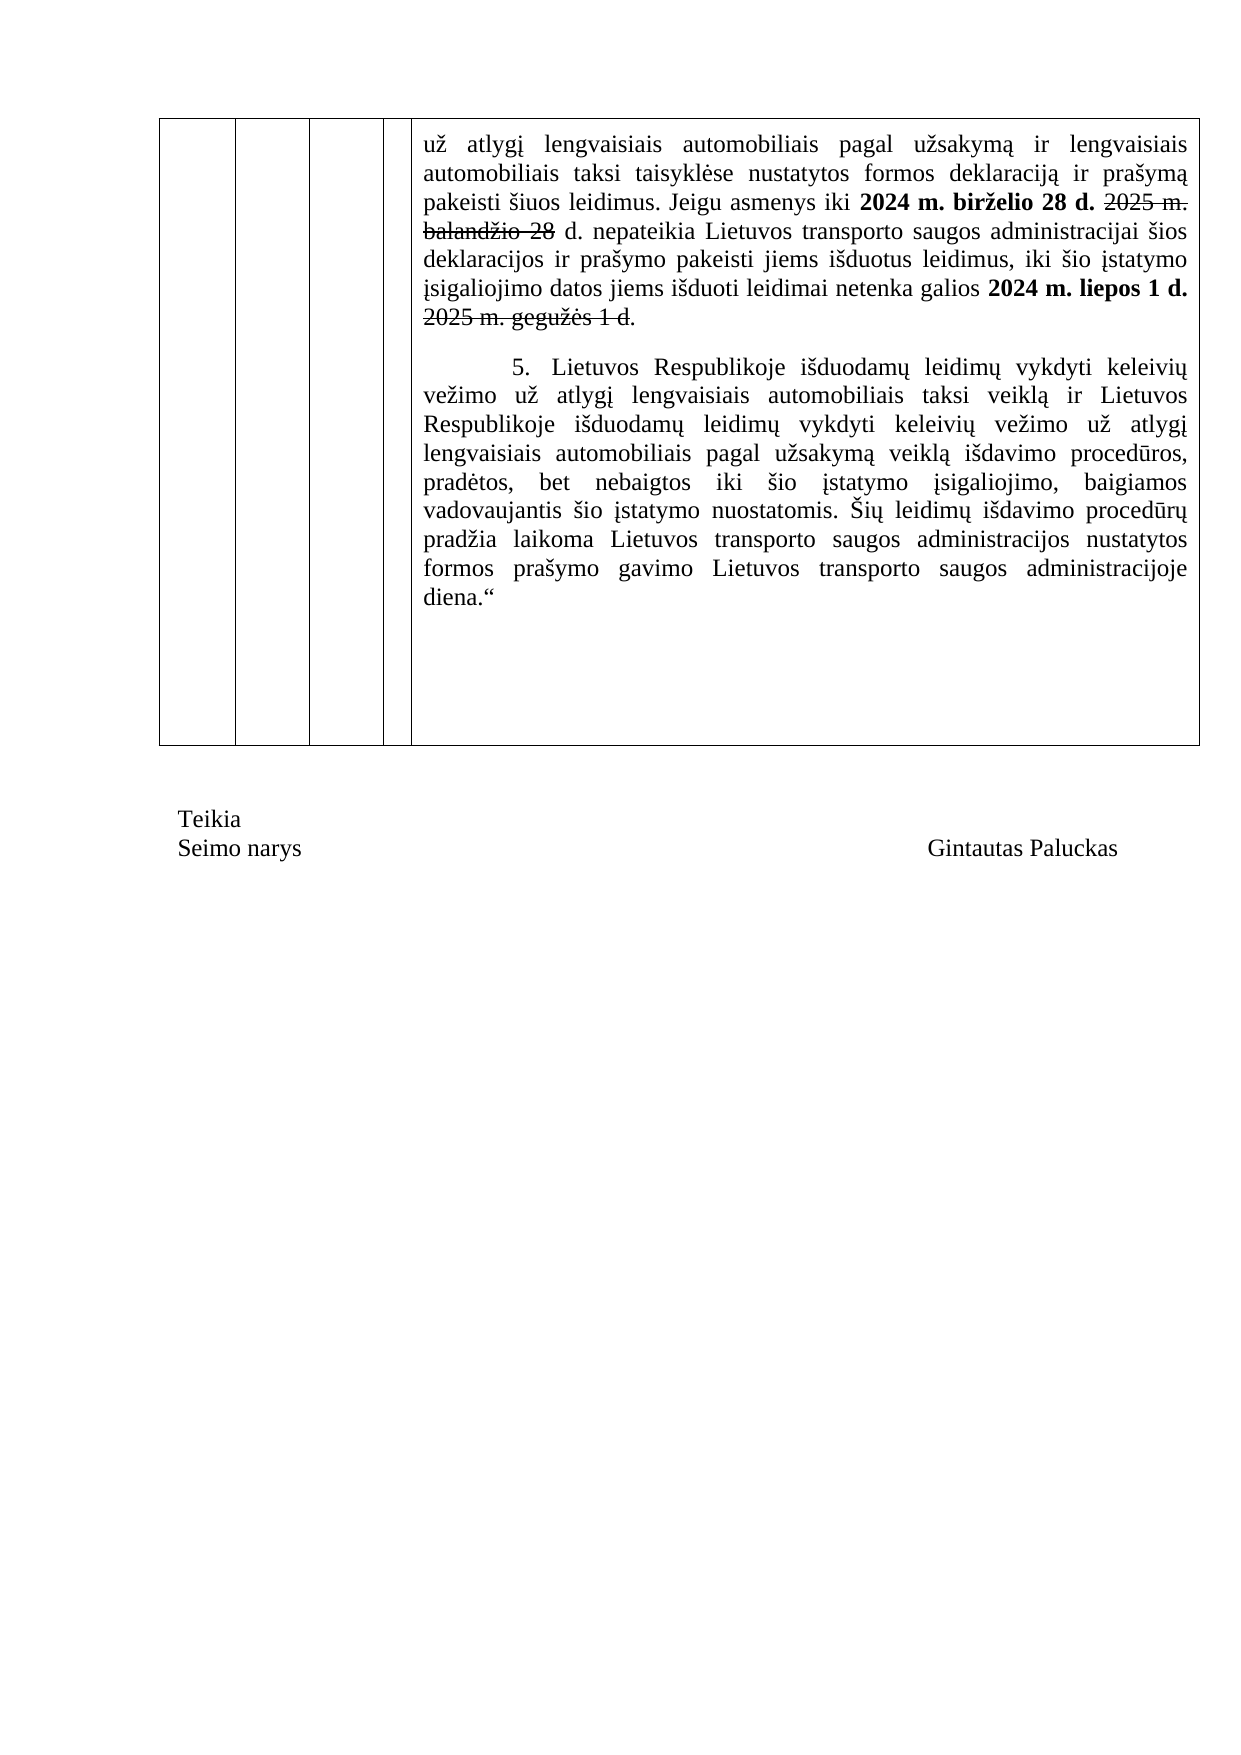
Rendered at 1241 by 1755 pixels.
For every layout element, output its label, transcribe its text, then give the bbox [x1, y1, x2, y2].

table_cell [384, 119, 411, 745]
text Teikia [177, 804, 1181, 833]
table_cell [160, 119, 235, 745]
table_cell [310, 119, 383, 745]
text Seimo narys (Parašas) Gintautas Paluckas [177, 833, 1181, 861]
table_cell [236, 119, 309, 745]
table_cell už atlygį lengvaisiais automobiliais pagal užsakymą ir lengvaisiais automobiliais taksi taisyklėse nustatytos formos deklaraciją ir prašymą pakeisti šiuos leidimus. Jeigu asmenys iki 2024 m. birželio 28 d. 2025 m. balandžio 28 d. nepateikia Lietuvos transporto saugos administracijai šios deklaracijos ir prašymo pakeisti jiems išduotus leidimus, iki šio įstatymo įsigaliojimo datos jiems išduoti leidimai netenka galios 2024 m. liepos 1 d. 2025 m. gegužės 1 d. 5. Lietuvos Respublikoje išduodamų leidimų vykdyti keleivių vežimo už atlygį lengvaisiais automobiliais taksi veiklą ir Lietuvos Respublikoje išduodamų leidimų vykdyti keleivių vežimo už atlygį lengvaisiais automobiliais pagal užsakymą veiklą išdavimo procedūros, pradėtos, bet nebaigtos iki šio įstatymo įsigaliojimo, baigiamos vadovaujantis šio įstatymo nuostatomis. Šių leidimų išdavimo procedūrų pradžia laikoma Lietuvos transporto saugos administracijos nustatytos formos prašymo gavimo Lietuvos transporto saugos administracijoje diena.“ [412, 119, 1199, 745]
